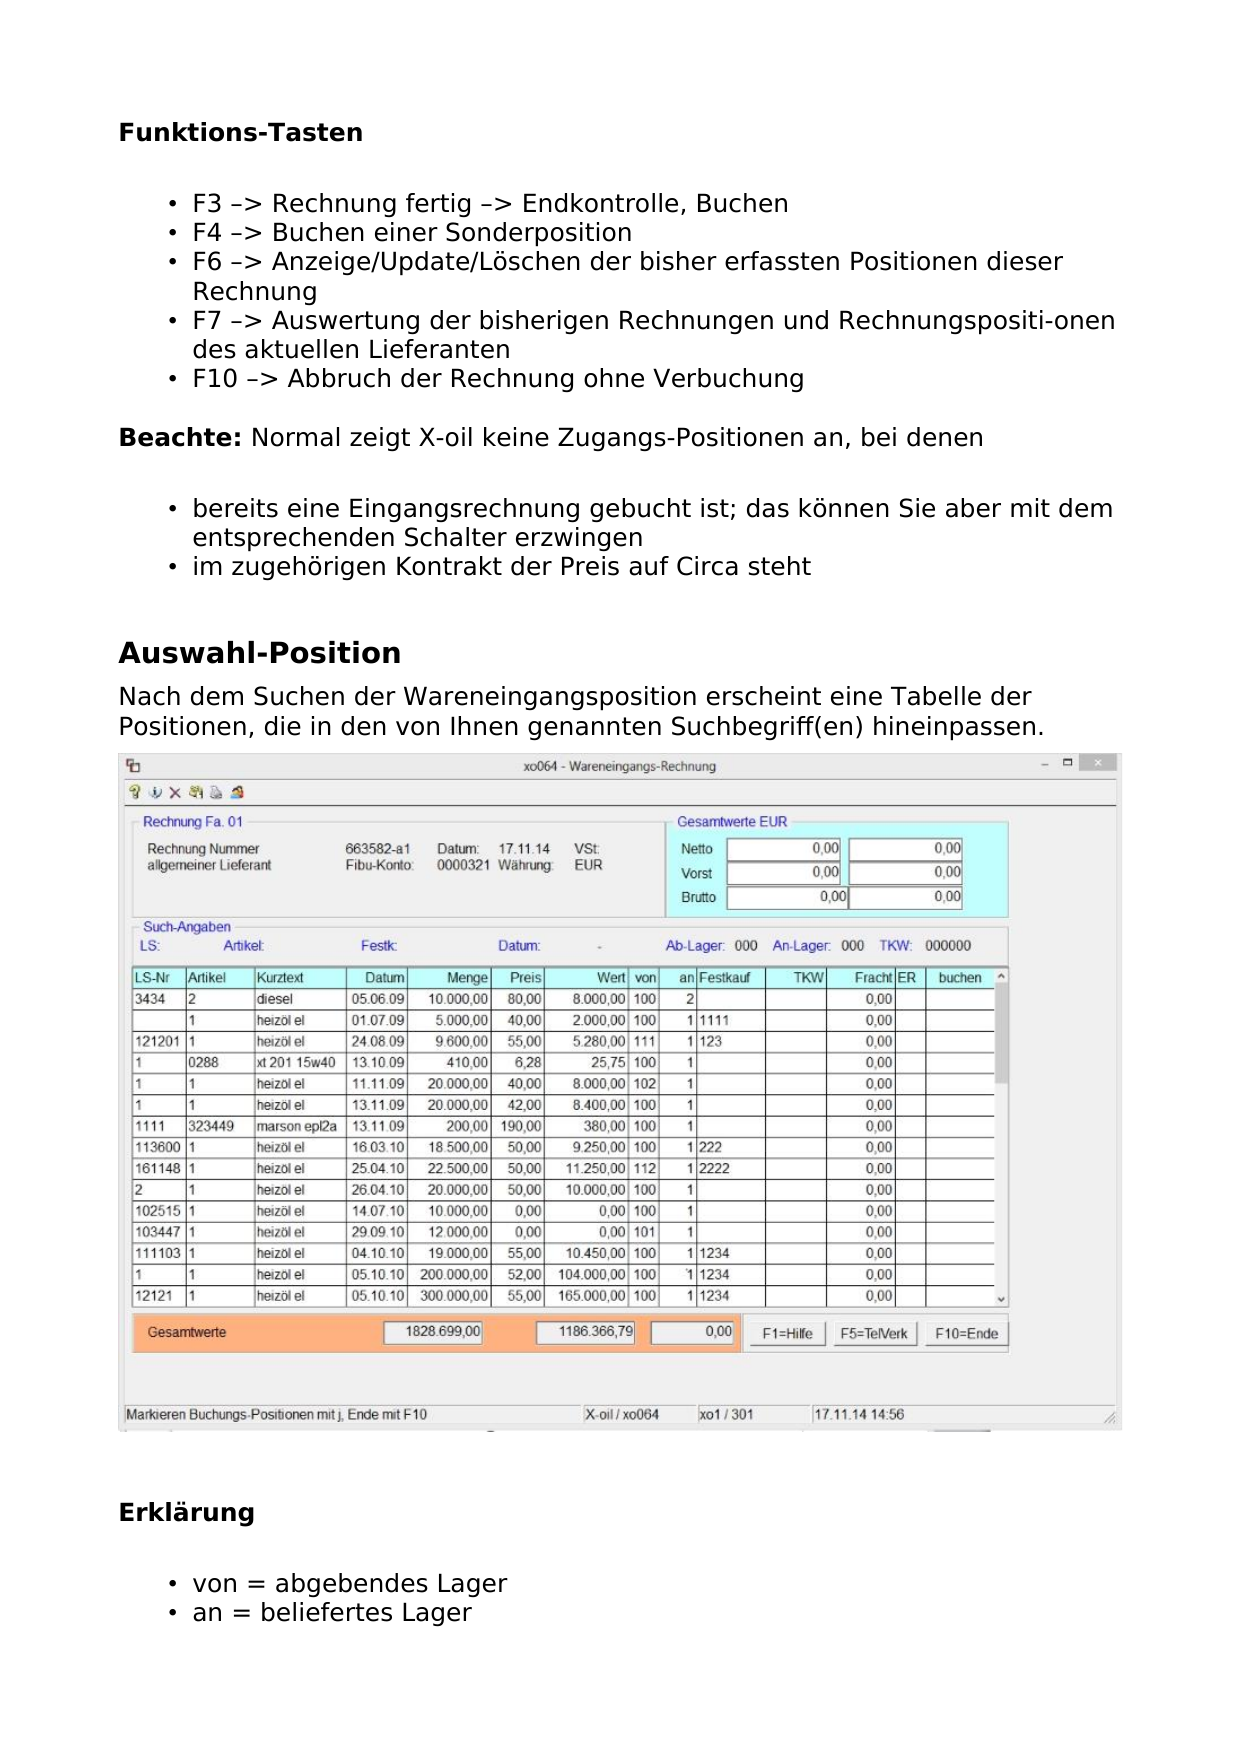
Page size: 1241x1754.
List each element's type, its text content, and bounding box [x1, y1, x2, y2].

subtitle Auswahl-Position [118, 636, 1122, 670]
text Nach dem Suchen der Wareneingangsposition erscheint eine Tabelle der Positionen, die in den von Ihnen genannten Suchbegriff(en) hineinpassen. [118, 682, 1122, 741]
subtitle Funktions-Tasten [118, 118, 1122, 147]
picture [118, 753, 1123, 1432]
list von = abgebendes Lager [177, 1569, 1122, 1598]
list F6 –> Anzeige/Update/Löschen der bisher erfassten Positionen dieser Rechnung [177, 248, 1122, 306]
list im zugehörigen Kontrakt der Preis auf Circa steht [177, 552, 1122, 582]
list F3 –> Rechnung fertig –> Endkontrolle, Buchen [177, 189, 1122, 218]
list bereits eine Eingangsrechnung gebucht ist; das können Sie aber mit dem entsprechenden Schalter erzwingen [177, 494, 1122, 552]
subtitle Erklärung [118, 1498, 1122, 1527]
list F7 –> Auswertung der bisherigen Rechnungen und Rechnungspositi-onen des aktuellen Lieferanten [177, 306, 1122, 364]
text Beachte: Normal zeigt X-oil keine Zugangs-Positionen an, bei denen [118, 423, 1122, 452]
list F4 –> Buchen einer Sonderposition [177, 218, 1122, 248]
list an = beliefertes Lager [177, 1598, 1122, 1627]
list F10 –> Abbruch der Rechnung ohne Verbuchung [177, 364, 1122, 393]
